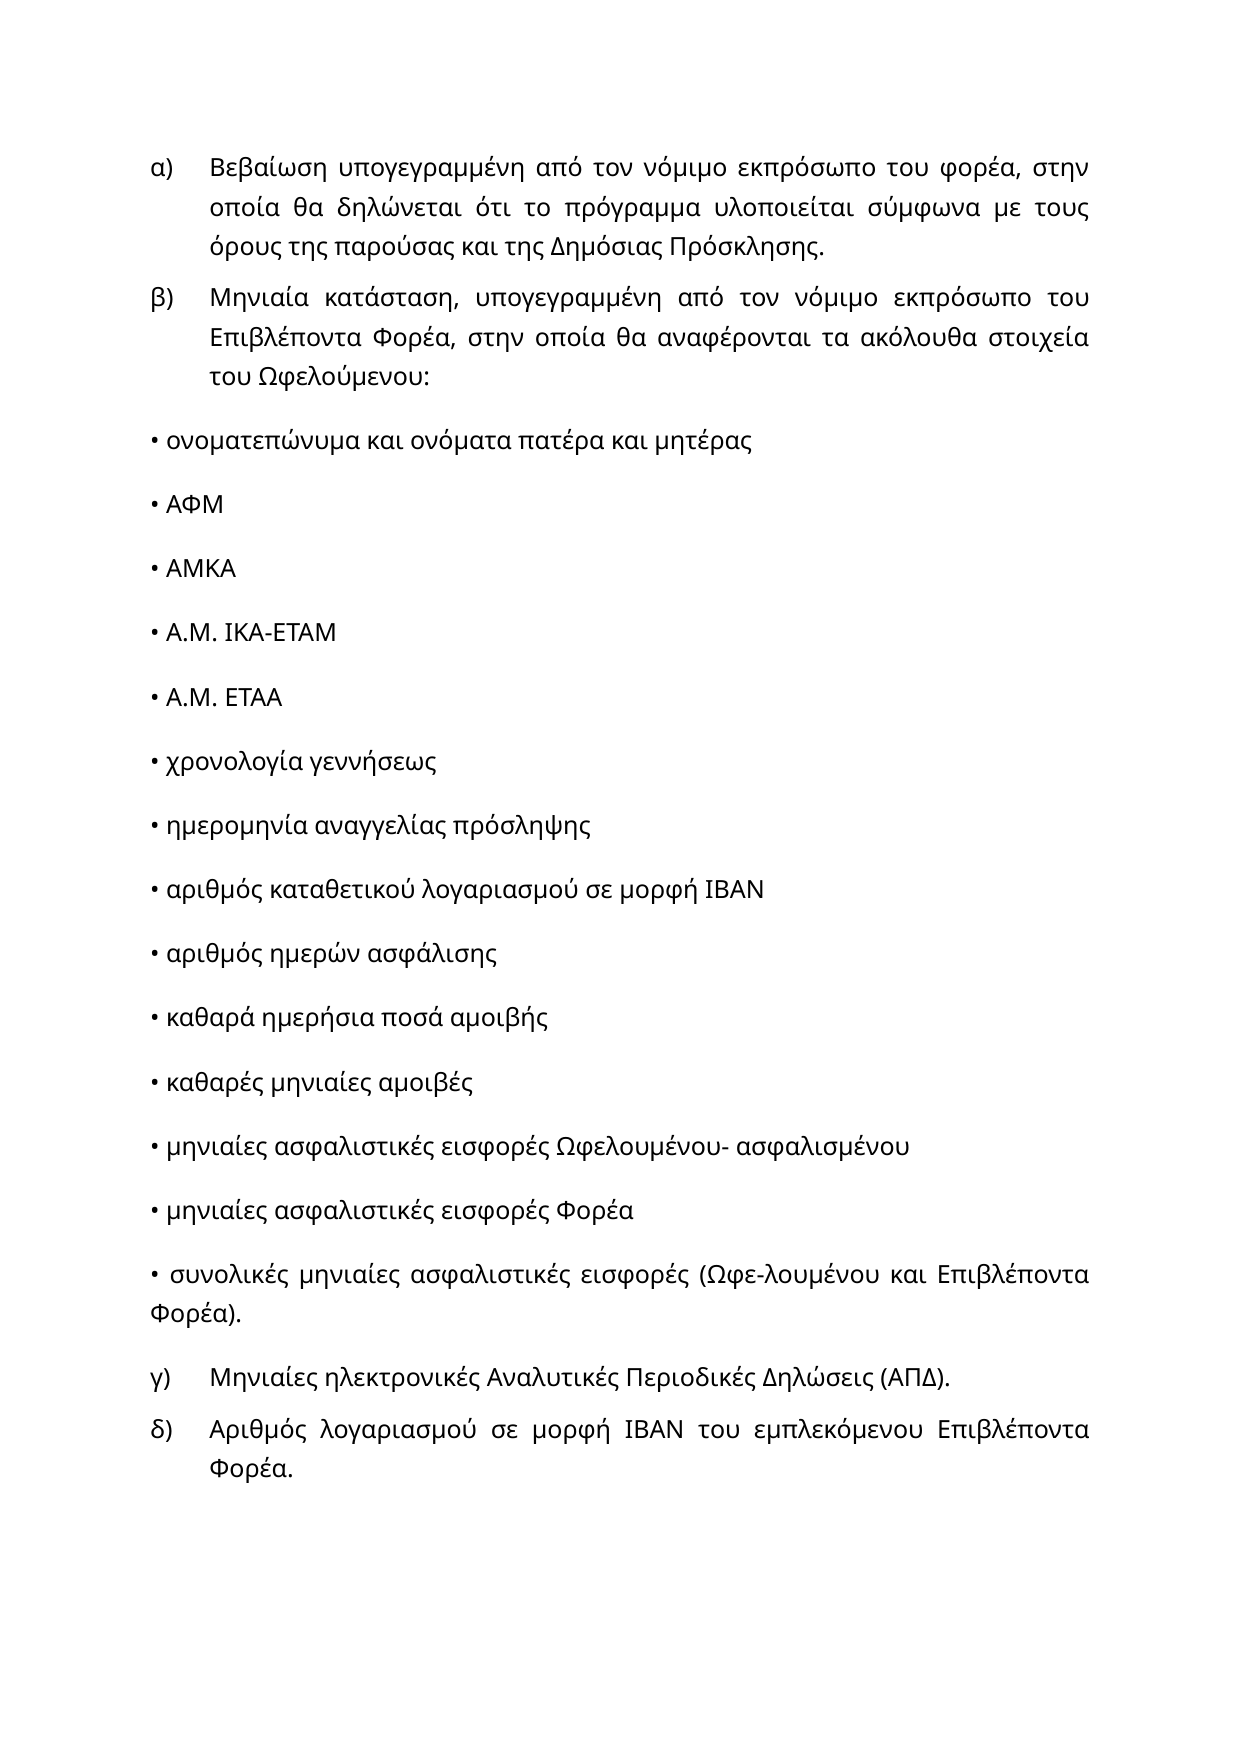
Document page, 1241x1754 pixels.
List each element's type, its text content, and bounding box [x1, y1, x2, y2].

text • αριθμός ημερών ασφάλισης [150, 936, 1090, 970]
list β) Μηνιαία κατάσταση, υπογεγραμμένη από τον νόμιμο εκπρόσωπο του Επιβλέποντα Φορέα, στην οποία θα αναφέρονται τα ακόλουθα στοιχεία του Ωφελούμενου: [150, 280, 1090, 392]
text • χρονολογία γεννήσεως [150, 743, 1090, 777]
text • καθαρές μηνιαίες αμοιβές [150, 1064, 1090, 1098]
text • καθαρά ημερήσια ποσά αμοιβής [150, 1000, 1090, 1034]
list α) Βεβαίωση υπογεγραμμένη από τον νόμιμο εκπρόσωπο του φορέα, στην οποία θα δηλώνεται ότι το πρόγραμμα υλοποιείται σύμφωνα με τους όρους της παρούσας και της Δημόσιας Πρόσκλησης. [150, 150, 1090, 262]
list δ) Αριθμός λογαριασμού σε μορφή IBAN του εμπλεκόμενου Επιβλέποντα Φορέα. [150, 1412, 1090, 1485]
text • Α.Μ. ΙΚΑ-ΕΤΑΜ [150, 615, 1090, 649]
text • ημερομηνία αναγγελίας πρόσληψης [150, 807, 1090, 842]
list γ) Μηνιαίες ηλεκτρονικές Αναλυτικές Περιοδικές Δηλώσεις (ΑΠΔ). [150, 1360, 1090, 1394]
text • ονοματεπώνυμα και ονόματα πατέρα και μητέρας [150, 422, 1090, 457]
text • μηνιαίες ασφαλιστικές εισφορές Ωφελουμένου- ασφαλισμένου [150, 1128, 1090, 1162]
text • αριθμός καταθετικού λογαριασμού σε μορφή IBAN [150, 872, 1090, 906]
text • μηνιαίες ασφαλιστικές εισφορές Φορέα [150, 1192, 1090, 1227]
text • ΑΜΚΑ [150, 551, 1090, 585]
text • ΑΦΜ [150, 487, 1090, 521]
text • συνολικές μηνιαίες ασφαλιστικές εισφορές (Ωφε-λουμένου και Επιβλέποντα Φορέα). [150, 1257, 1090, 1330]
text • Α.Μ. ΕΤΑΑ [150, 679, 1090, 713]
